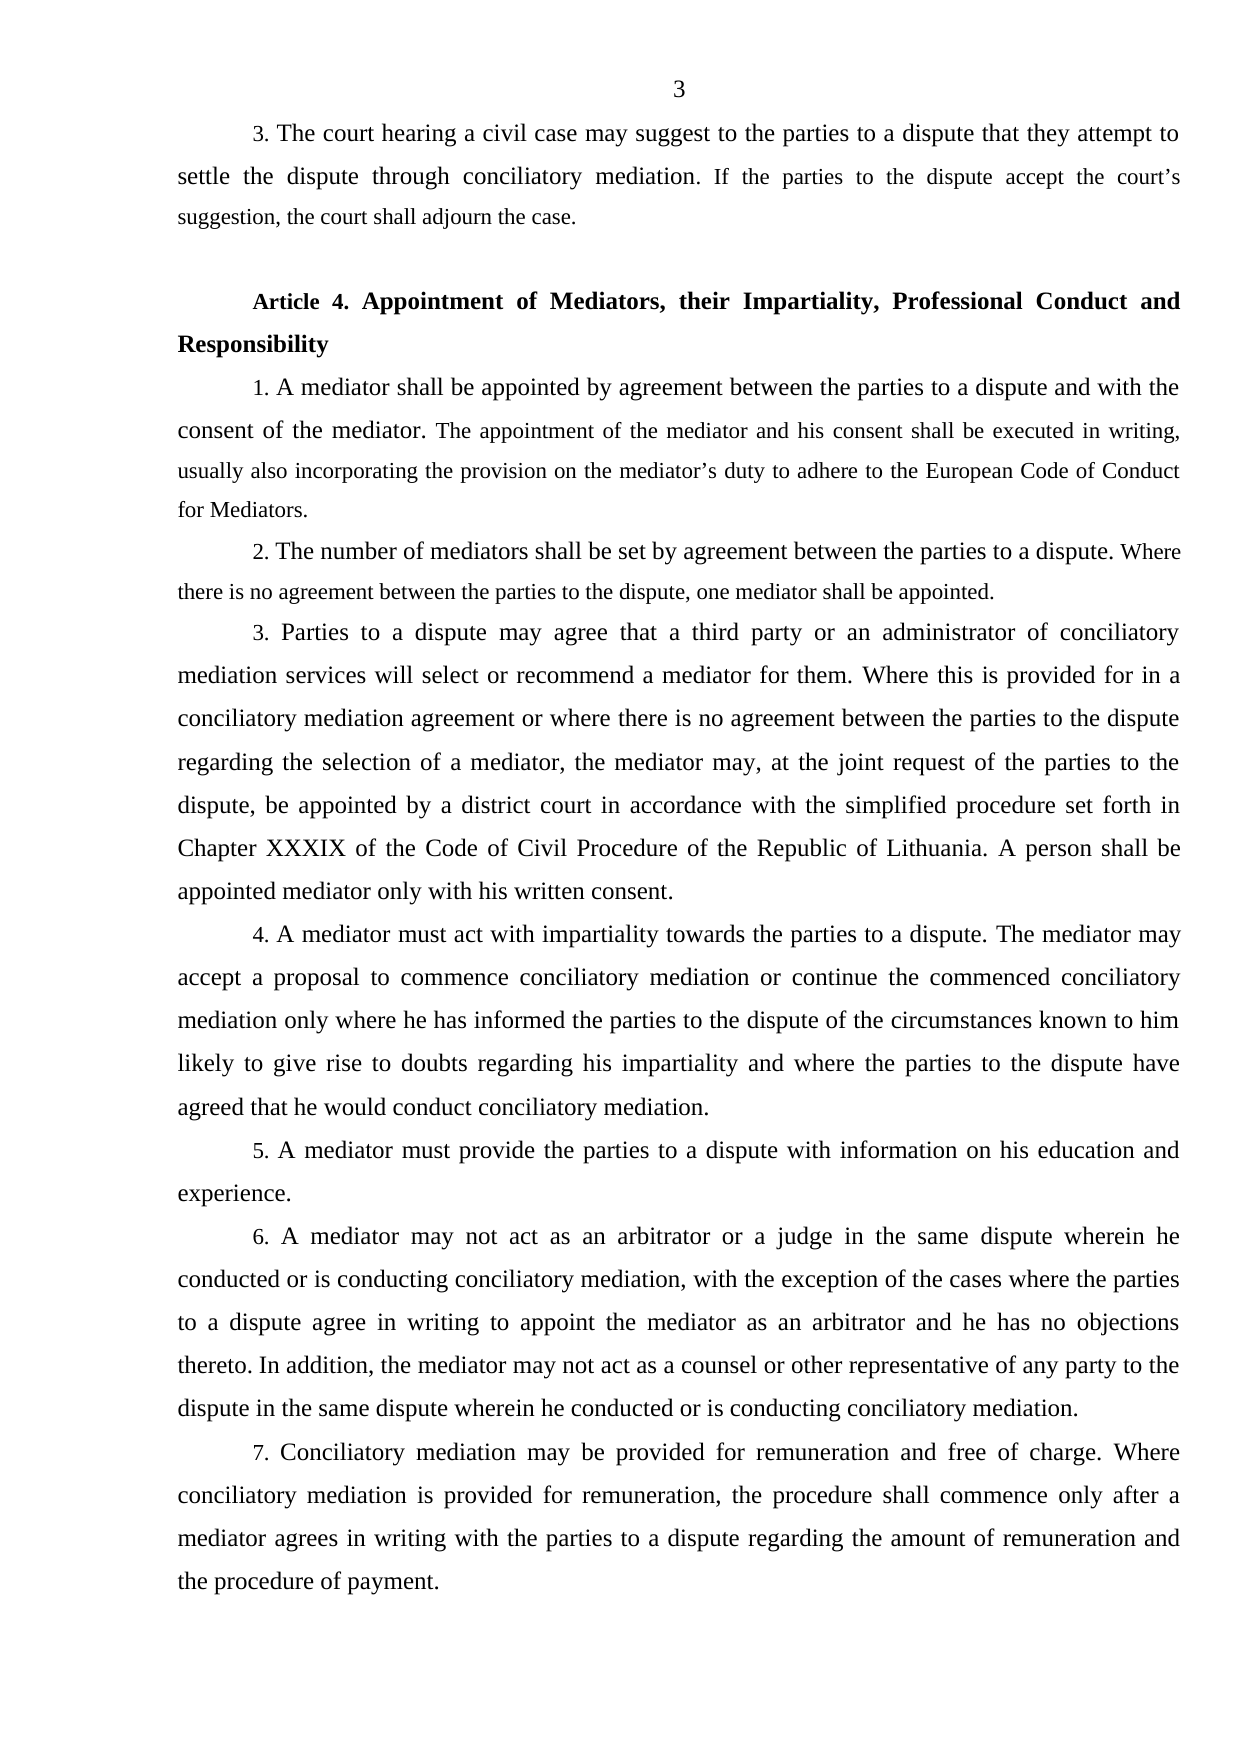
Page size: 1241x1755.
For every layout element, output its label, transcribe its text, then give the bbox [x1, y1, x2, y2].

text Article 4. Appointment of Mediators, their Impartiality, Professional Conduct and Responsibility [177, 286, 1181, 358]
text 2. The number of mediators shall be set by agreement between the parties to a dispute. Where there is no agreement between the parties to the dispute, one mediator shall be appointed. [177, 536, 1181, 604]
text 3. Parties to a dispute may agree that a third party or an administrator of conciliatory mediation services will select or recommend a mediator for them. Where this is provided for in a conciliatory mediation agreement or where there is no agreement between the parties to the dispute regarding the selection of a mediator, the mediator may, at the joint request of the parties to the dispute, be appointed by a district court in accordance with the simplified procedure set forth in Chapter XXXIX of the Code of Civil Procedure of the Republic of Lithuania. A person shall be appointed mediator only with his written consent. [177, 617, 1181, 905]
text 1. A mediator shall be appointed by agreement between the parties to a dispute and with the consent of the mediator. The appointment of the mediator and his consent shall be executed in writing, usually also incorporating the provision on the mediator’s duty to adhere to the European Code of Conduct for Mediators. [177, 372, 1181, 523]
text 6. A mediator may not act as an arbitrator or a judge in the same dispute wherein he conducted or is conducting conciliatory mediation, with the exception of the cases where the parties to a dispute agree in writing to appoint the mediator as an arbitrator and he has no objections thereto. In addition, the mediator may not act as a counsel or other representative of any party to the dispute in the same dispute wherein he conducted or is conducting conciliatory mediation. [177, 1221, 1181, 1422]
text 4. A mediator must act with impartiality towards the parties to a dispute. The mediator may accept a proposal to commence conciliatory mediation or continue the commenced conciliatory mediation only where he has informed the parties to the dispute of the circumstances known to him likely to give rise to doubts regarding his impartiality and where the parties to the dispute have agreed that he would conduct conciliatory mediation. [177, 919, 1181, 1120]
text 7. Conciliatory mediation may be provided for remuneration and free of charge. Where conciliatory mediation is provided for remuneration, the procedure shall commence only after a mediator agrees in writing with the parties to a dispute regarding the amount of remuneration and the procedure of payment. [177, 1437, 1181, 1595]
text 3. The court hearing a civil case may suggest to the parties to a dispute that they attempt to settle the dispute through conciliatory mediation. If the parties to the dispute accept the court’s suggestion, the court shall adjourn the case. [177, 118, 1181, 229]
text 5. A mediator must provide the parties to a dispute with information on his education and experience. [177, 1135, 1181, 1207]
